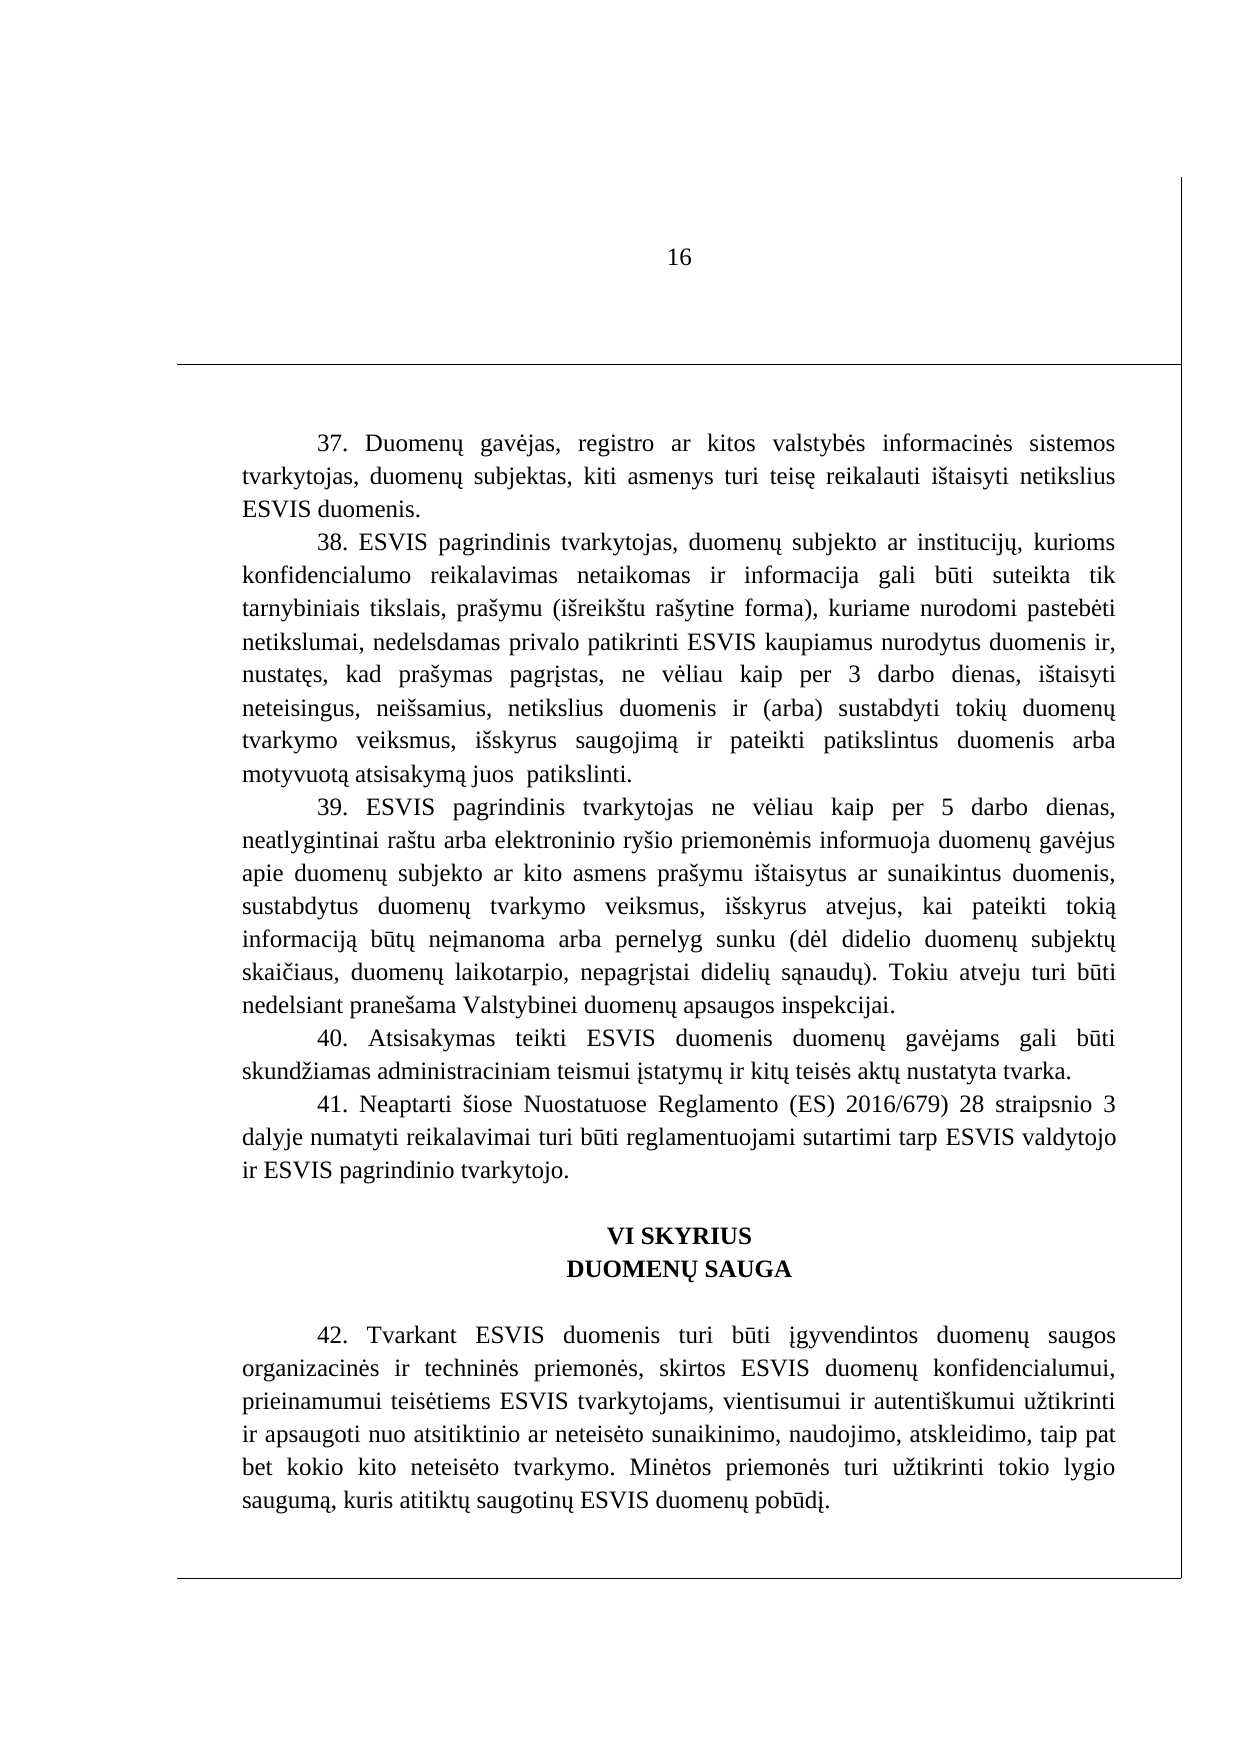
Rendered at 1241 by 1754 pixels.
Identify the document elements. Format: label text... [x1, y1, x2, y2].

text 40. Atsisakymas teikti ESVIS duomenis duomenų gavėjams gali būti skundžiamas administraciniam teismui įstatymų ir kitų teisės aktų nustatyta tvarka. [177, 958, 1181, 1024]
text 38. ESVIS pagrindinis tvarkytojas, duomenų subjekto ar institucijų, kurioms konfidencialumo reikalavimas netaikomas ir informacija gali būti suteikta tik tarnybiniais tikslais, prašymu (išreikštu rašytine forma), kuriame nurodomi pastebėti netikslumai, nedelsdamas privalo patikrinti ESVIS kaupiamus nurodytus duomenis ir, nustatęs, kad prašymas pagrįstas, ne vėliau kaip per 3 darbo dienas, ištaisyti neteisingus, neišsamius, netikslius duomenis ir (arba) sustabdyti tokių duomenų tvarkymo veiksmus, išskyrus saugojimą ir pateikti patikslintus duomenis arba motyvuotą atsisakymą juos patikslinti. [177, 463, 1181, 727]
text 42. Tvarkant ESVIS duomenis turi būti įgyvendintos duomenų saugos organizacinės ir techninės priemonės, skirtos ESVIS duomenų konfidencialumui, prieinamumui teisėtiems ESVIS tvarkytojams, vientisumui ir autentiškumui užtikrinti ir apsaugoti nuo atsitiktinio ar neteisėto sunaikinimo, naudojimo, atskleidimo, taip pat bet kokio kito neteisėto tvarkymo. Minėtos priemonės turi užtikrinti tokio lygio saugumą, kuris atitiktų saugotinų ESVIS duomenų pobūdį. [177, 1255, 1181, 1578]
text DUOMENŲ SAUGA [177, 1189, 1181, 1255]
text VI SKYRIUS [177, 1156, 1181, 1189]
text 39. ESVIS pagrindinis tvarkytojas ne vėliau kaip per 5 darbo dienas, neatlygintinai raštu arba elektroninio ryšio priemonėmis informuoja duomenų gavėjus apie duomenų subjekto ar kito asmens prašymu ištaisytus ar sunaikintus duomenis, sustabdytus duomenų tvarkymo veiksmus, išskyrus atvejus, kai pateikti tokią informaciją būtų neįmanoma arba pernelyg sunku (dėl didelio duomenų subjektų skaičiaus, duomenų laikotarpio, nepagrįstai didelių sąnaudų). Tokiu atveju turi būti nedelsiant pranešama Valstybinei duomenų apsaugos inspekcijai. [177, 727, 1181, 958]
text 37. Duomenų gavėjas, registro ar kitos valstybės informacinės sistemos tvarkytojas, duomenų subjektas, kiti asmenys turi teisę reikalauti ištaisyti netikslius ESVIS duomenis. [177, 364, 1181, 463]
text 41. Neaptarti šiose Nuostatuose Reglamento (ES) 2016/679) 28 straipsnio 3 dalyje numatyti reikalavimai turi būti reglamentuojami sutartimi tarp ESVIS valdytojo ir ESVIS pagrindinio tvarkytojo. [177, 1024, 1181, 1156]
